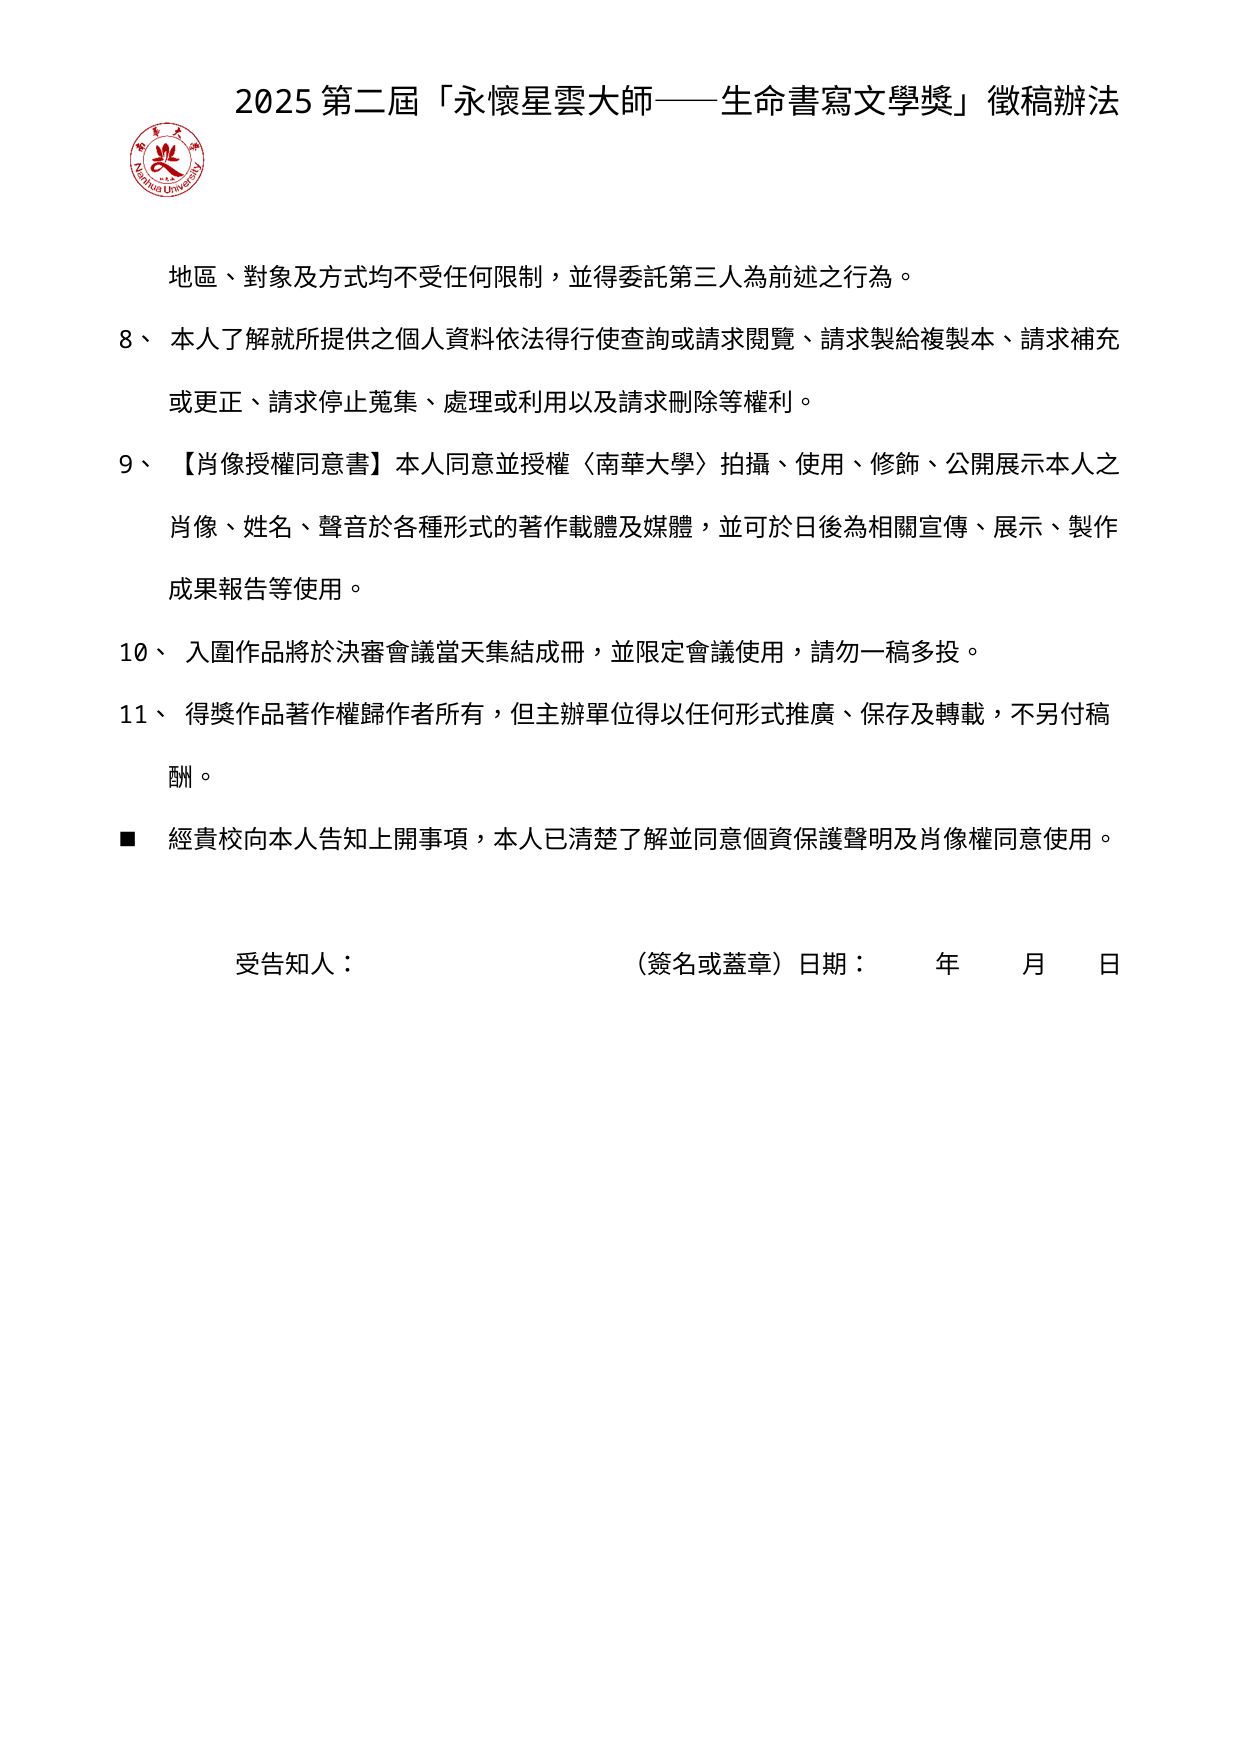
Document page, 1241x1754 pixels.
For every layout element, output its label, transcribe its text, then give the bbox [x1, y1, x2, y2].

list 地區、對象及方式均不受任何限制，並得委託第三人為前述之行為。 [118, 234, 1122, 296]
text 受告知人： （簽名或蓋章）日期： 年 月 日 [118, 859, 1122, 984]
list 【肖像授權同意書】本人同意並授權〈南華大學〉拍攝、使用、修飾、公開展示本人之肖像、姓名、聲音於各種形式的著作載體及媒體，並可於日後為相關宣傳、展示、製作成果報告等使用。 [118, 421, 1122, 609]
list 本人了解就所提供之個人資料依法得行使查詢或請求閱覽、請求製給複製本、請求補充或更正、請求停止蒐集、處理或利用以及請求刪除等權利。 [118, 296, 1122, 421]
list 得獎作品著作權歸作者所有，但主辦單位得以任何形式推廣、保存及轉載，不另付稿酬。 [118, 671, 1122, 796]
list 入圍作品將於決審會議當天集結成冊，並限定會議使用，請勿一稿多投。 [118, 609, 1122, 671]
list 經貴校向本人告知上開事項，本人已清楚了解並同意個資保護聲明及肖像權同意使用。 [118, 796, 1122, 859]
